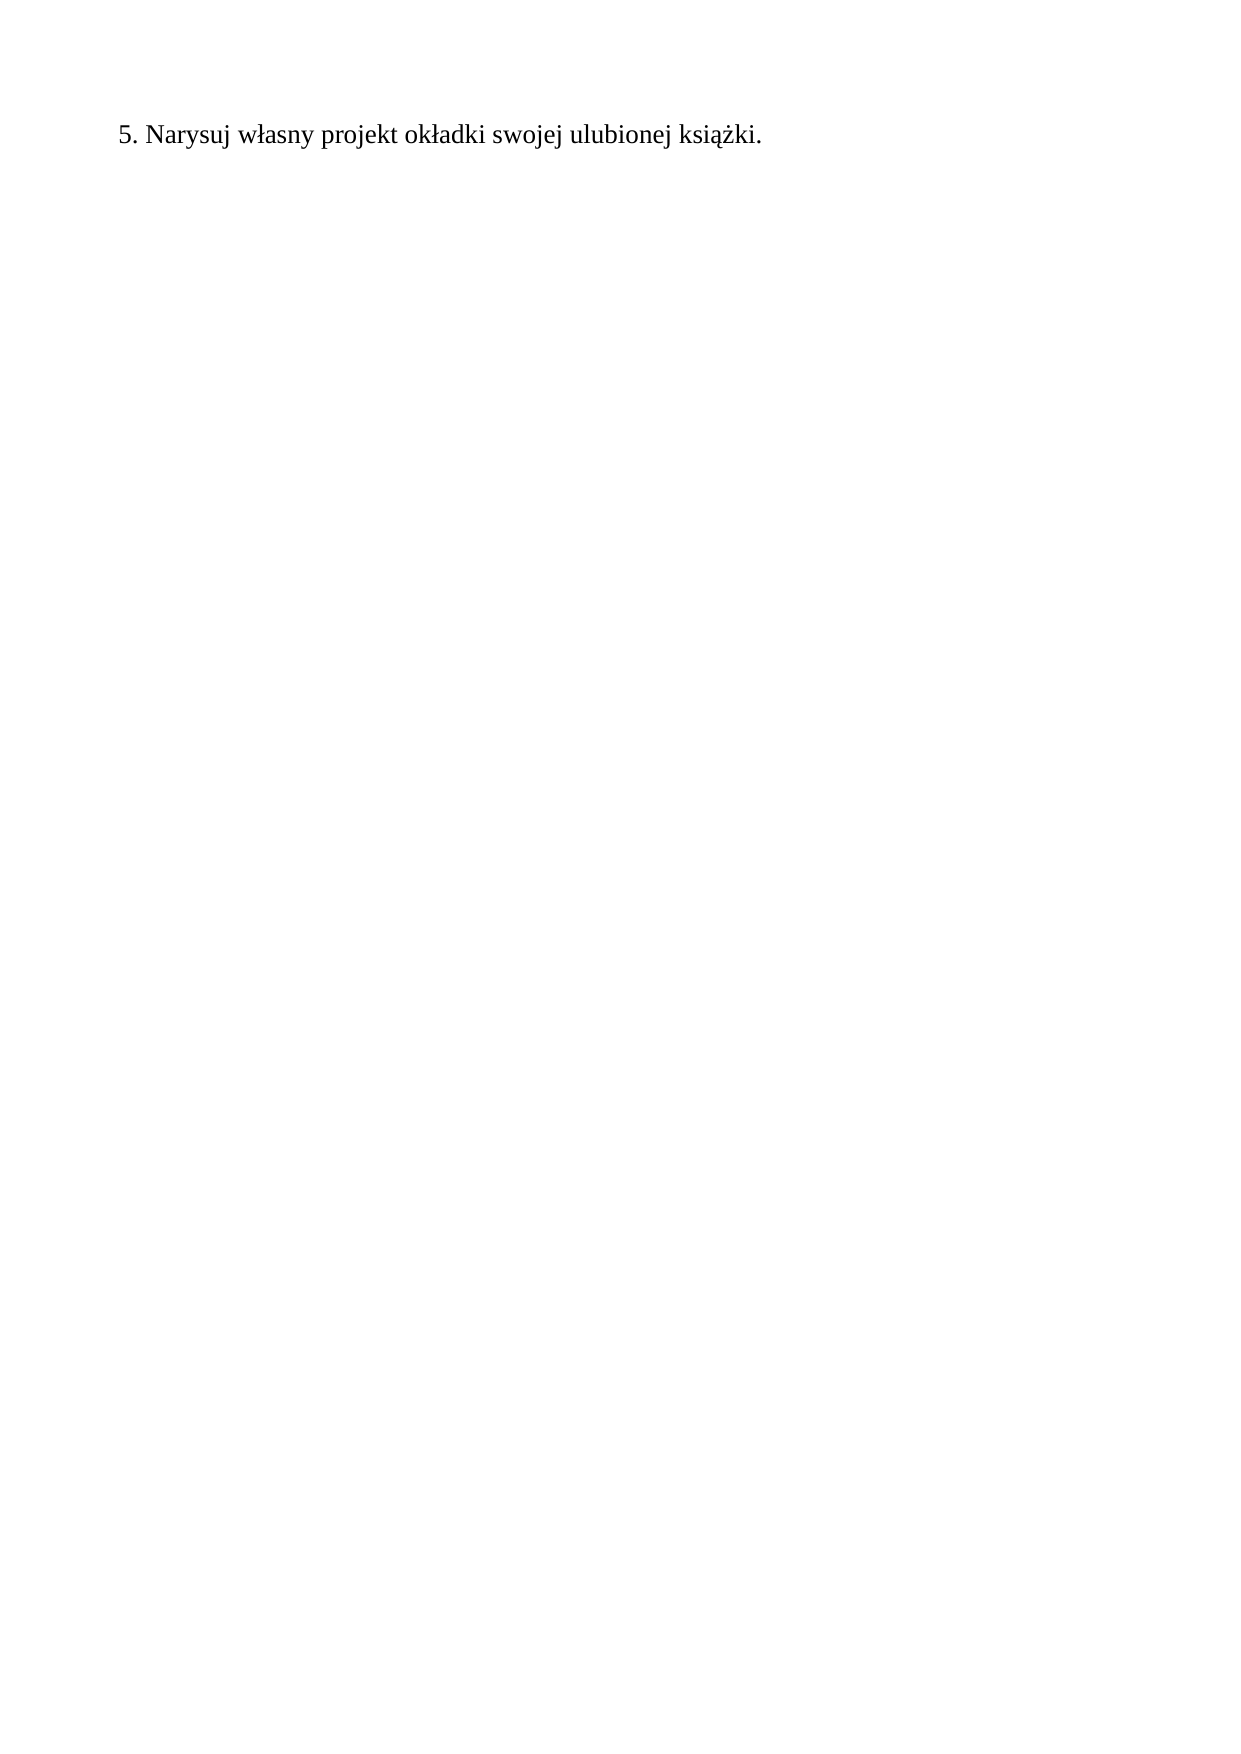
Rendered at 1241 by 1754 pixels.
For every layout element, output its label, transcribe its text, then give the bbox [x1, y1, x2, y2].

text 5. Narysuj własny projekt okładki swojej ulubionej książki. [118, 118, 1122, 149]
